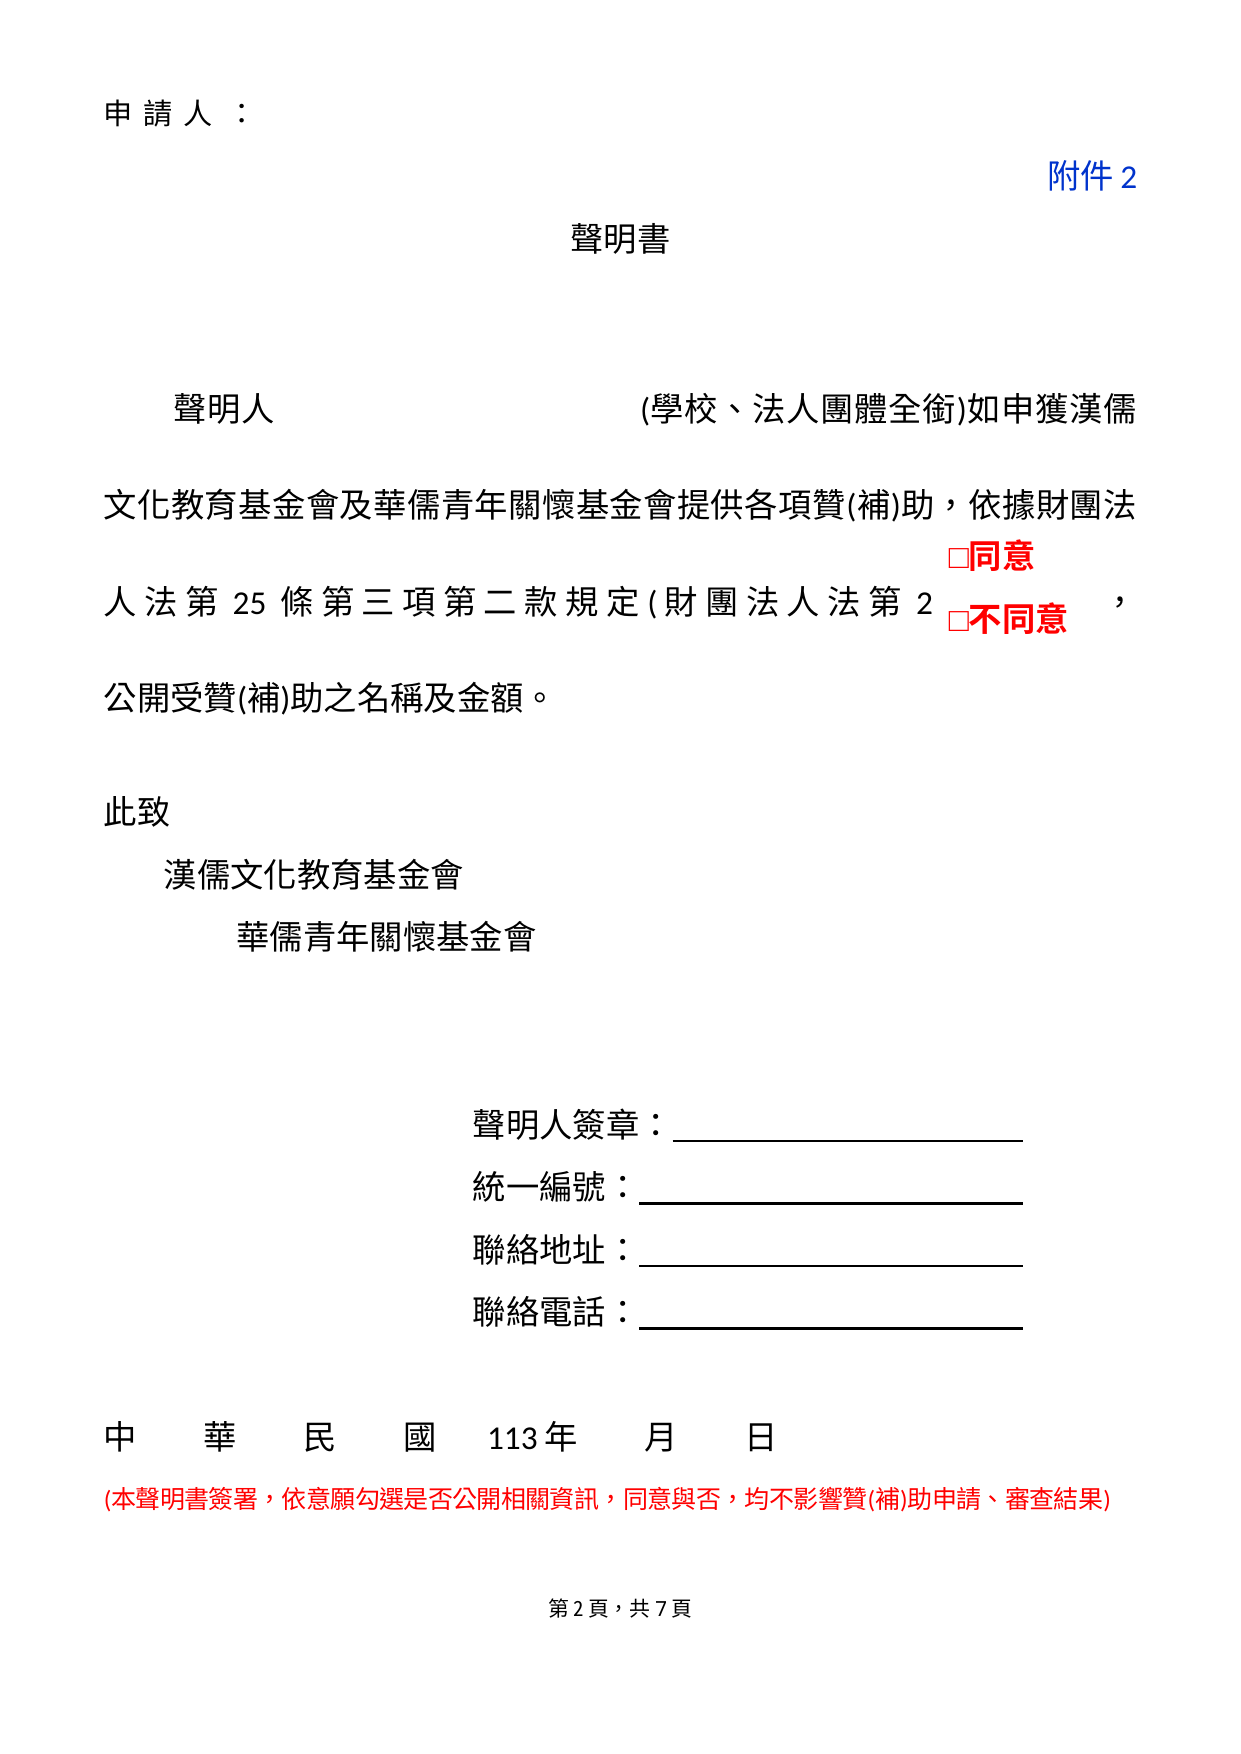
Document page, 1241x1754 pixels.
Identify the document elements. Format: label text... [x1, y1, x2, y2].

text 華儒青年關懷基金會 [236, 893, 1137, 956]
text 聲明人 (學校、法人團體全銜)如申獲漢儒文化教育基金會及華儒青年關懷基金會提供各項贊(補)助，依據財團法人法第25條第三項第二款規定(財團法人法第25條如附)， 公開受贊(補)助之名稱及金額。 [103, 382, 1137, 720]
text 中 華 民 國 113年 月 日 [103, 1393, 1137, 1456]
text □同意 [949, 530, 1087, 578]
text 聯絡地址： [472, 1206, 1137, 1268]
text 申請人 ： [103, 90, 1137, 132]
text 此致 [103, 768, 1137, 831]
text 聯絡電話： [472, 1268, 1137, 1331]
text 聲明人簽章： [472, 1081, 1137, 1143]
text (本聲明書簽署，依意願勾選是否公開相關資訊，同意與否，均不影響贊(補)助申請、審查結果) [103, 1456, 1159, 1518]
text 漢儒文化教育基金會 [103, 831, 1137, 893]
text 統一編號： [472, 1143, 1137, 1206]
text 附件2 [103, 132, 1137, 195]
text 聲明書 [103, 195, 1137, 257]
text □不同意 [949, 593, 1087, 641]
